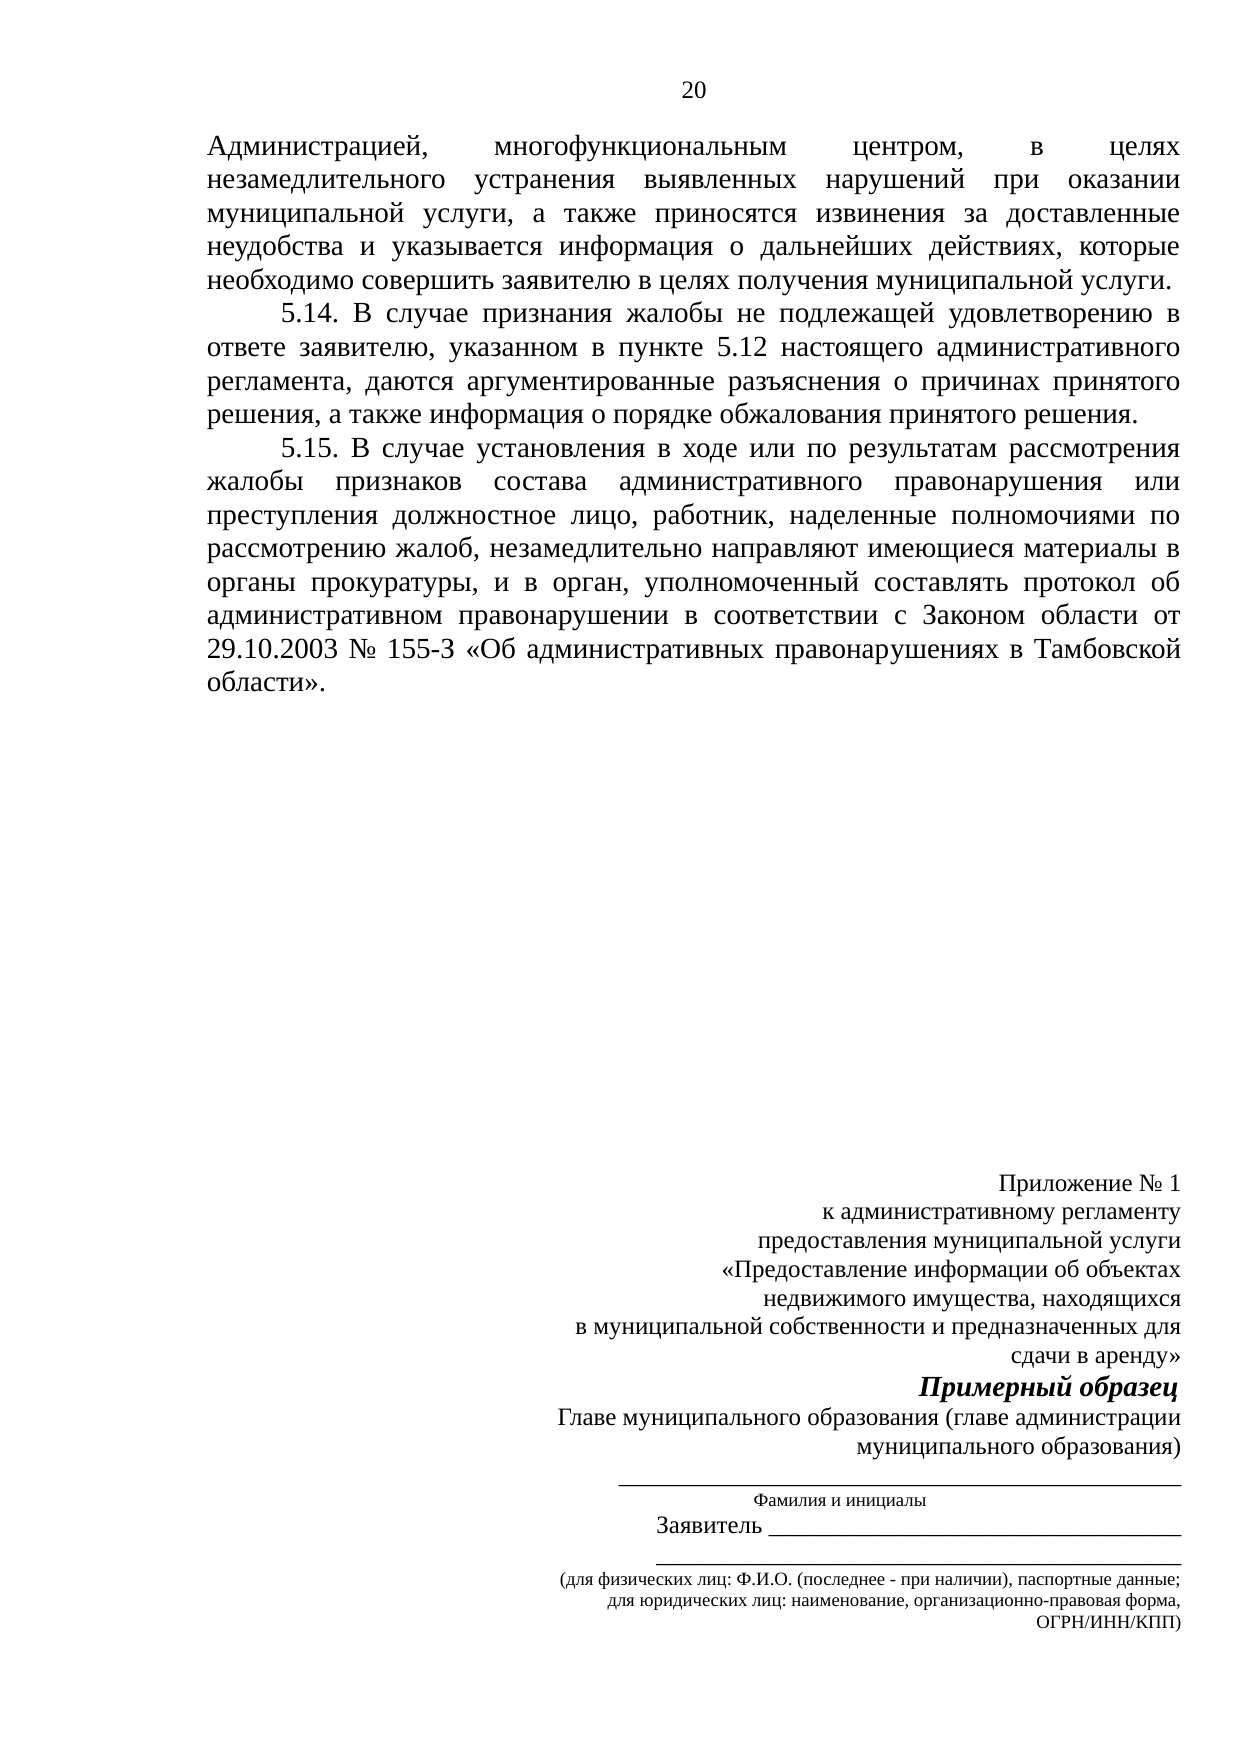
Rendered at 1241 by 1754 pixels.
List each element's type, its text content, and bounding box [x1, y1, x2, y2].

table_header [195, 1403, 487, 1661]
text 5.14. В случае признания жалобы не подлежащей удовлетворению в ответе заявителю, указанном в пункте 5.12 настоящего административного регламента, даются аргументированные разъяснения о причинах принятого решения, а также информация о порядке обжалования принятого решения. [207, 296, 1181, 430]
table_header Главе муниципального образования (главе администрации муниципального образования) _____________________________________________ Фамилия и инициалы Заявитель _________________________________ __________________________________________ (для физических лиц: Ф.И.О. (последнее - при наличии), паспортные данные; для юридических лиц: наименование, организационно-правовая форма, ОГРН/ИНН/КПП) [487, 1403, 1192, 1661]
table_header [195, 1168, 517, 1369]
text 5.15. В случае установления в ходе или по результатам рассмотрения жалобы признаков состава административного правонарушения или преступления должностное лицо, работник, наделенные полномочиями по рассмотрению жалоб, незамедлительно направляют имеющиеся материалы в органы прокуратуры, и в орган, уполномоченный составлять протокол об административном правонарушении в соответствии с Законом области от 29.10.2003 № 155-З «Об административных правонарушениях в Тамбовской области». [207, 430, 1181, 698]
text Примерный образец [207, 1369, 1181, 1402]
table_header Приложение № 1 к административному регламенту предоставления муниципальной услуги «Предоставление информации об объектах недвижимого имущества, находящихся в муниципальной собственности и предназначенных для сдачи в аренду» [517, 1168, 1192, 1369]
text Администрацией, многофункциональным центром, в целях незамедлительного устранения выявленных нарушений при оказании муниципальной услуги, а также приносятся извинения за доставленные неудобства и указывается информация о дальнейших действиях, которые необходимо совершить заявителю в целях получения муниципальной услуги. [207, 128, 1181, 296]
